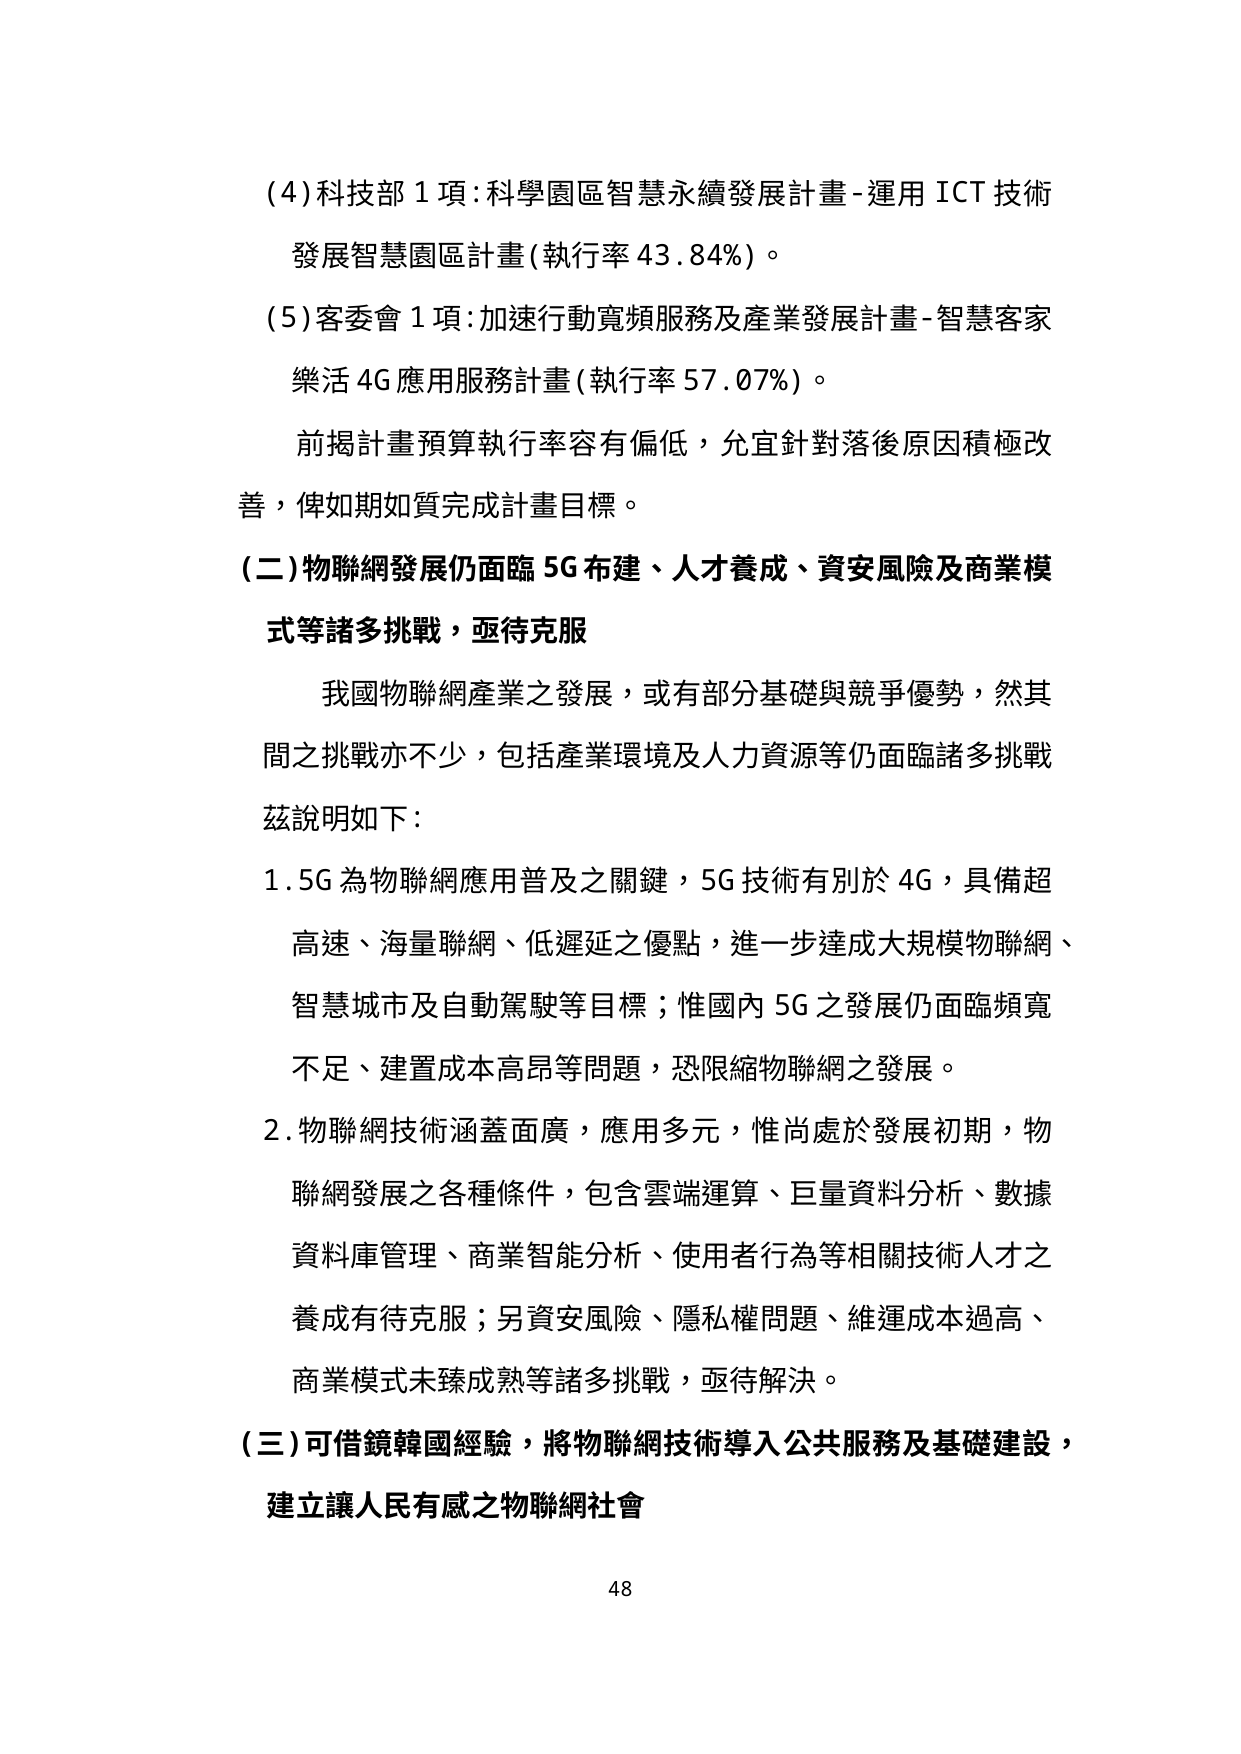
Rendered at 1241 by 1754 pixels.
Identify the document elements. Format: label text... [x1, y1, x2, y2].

text (4)科技部1項:科學園區智慧永續發展計畫-運用ICT技術發展智慧園區計畫(執行率43.84%)。 [262, 150, 1053, 275]
text 1.5G為物聯網應用普及之關鍵，5G技術有別於4G，具備超高速、海量聯網、低遲延之優點，進一步達成大規模物聯網、智慧城市及自動駕駛等目標；惟國內5G之發展仍面臨頻寬不足、建置成本高昂等問題，恐限縮物聯網之發展。 [262, 837, 1053, 1087]
text (5)客委會1項:加速行動寬頻服務及產業發展計畫-智慧客家樂活4G應用服務計畫(執行率57.07%)。 [262, 275, 1053, 400]
text 我國物聯網產業之發展，或有部分基礎與競爭優勢，然其間之挑戰亦不少，包括產業環境及人力資源等仍面臨諸多挑戰，茲說明如下: [262, 650, 1053, 837]
text (三)可借鏡韓國經驗，將物聯網技術導入公共服務及基礎建設，建立讓人民有感之物聯網社會 [237, 1400, 1053, 1525]
text 前揭計畫預算執行率容有偏低，允宜針對落後原因積極改善，俾如期如質完成計畫目標。 [237, 400, 1053, 525]
text 2.物聯網技術涵蓋面廣，應用多元，惟尚處於發展初期，物聯網發展之各種條件，包含雲端運算、巨量資料分析、數據資料庫管理、商業智能分析、使用者行為等相關技術人才之養成有待克服；另資安風險、隱私權問題、維運成本過高、商業模式未臻成熟等諸多挑戰，亟待解決。 [262, 1087, 1053, 1400]
text (二)物聯網發展仍面臨5G布建、人才養成、資安風險及商業模式等諸多挑戰，亟待克服 [237, 525, 1053, 650]
